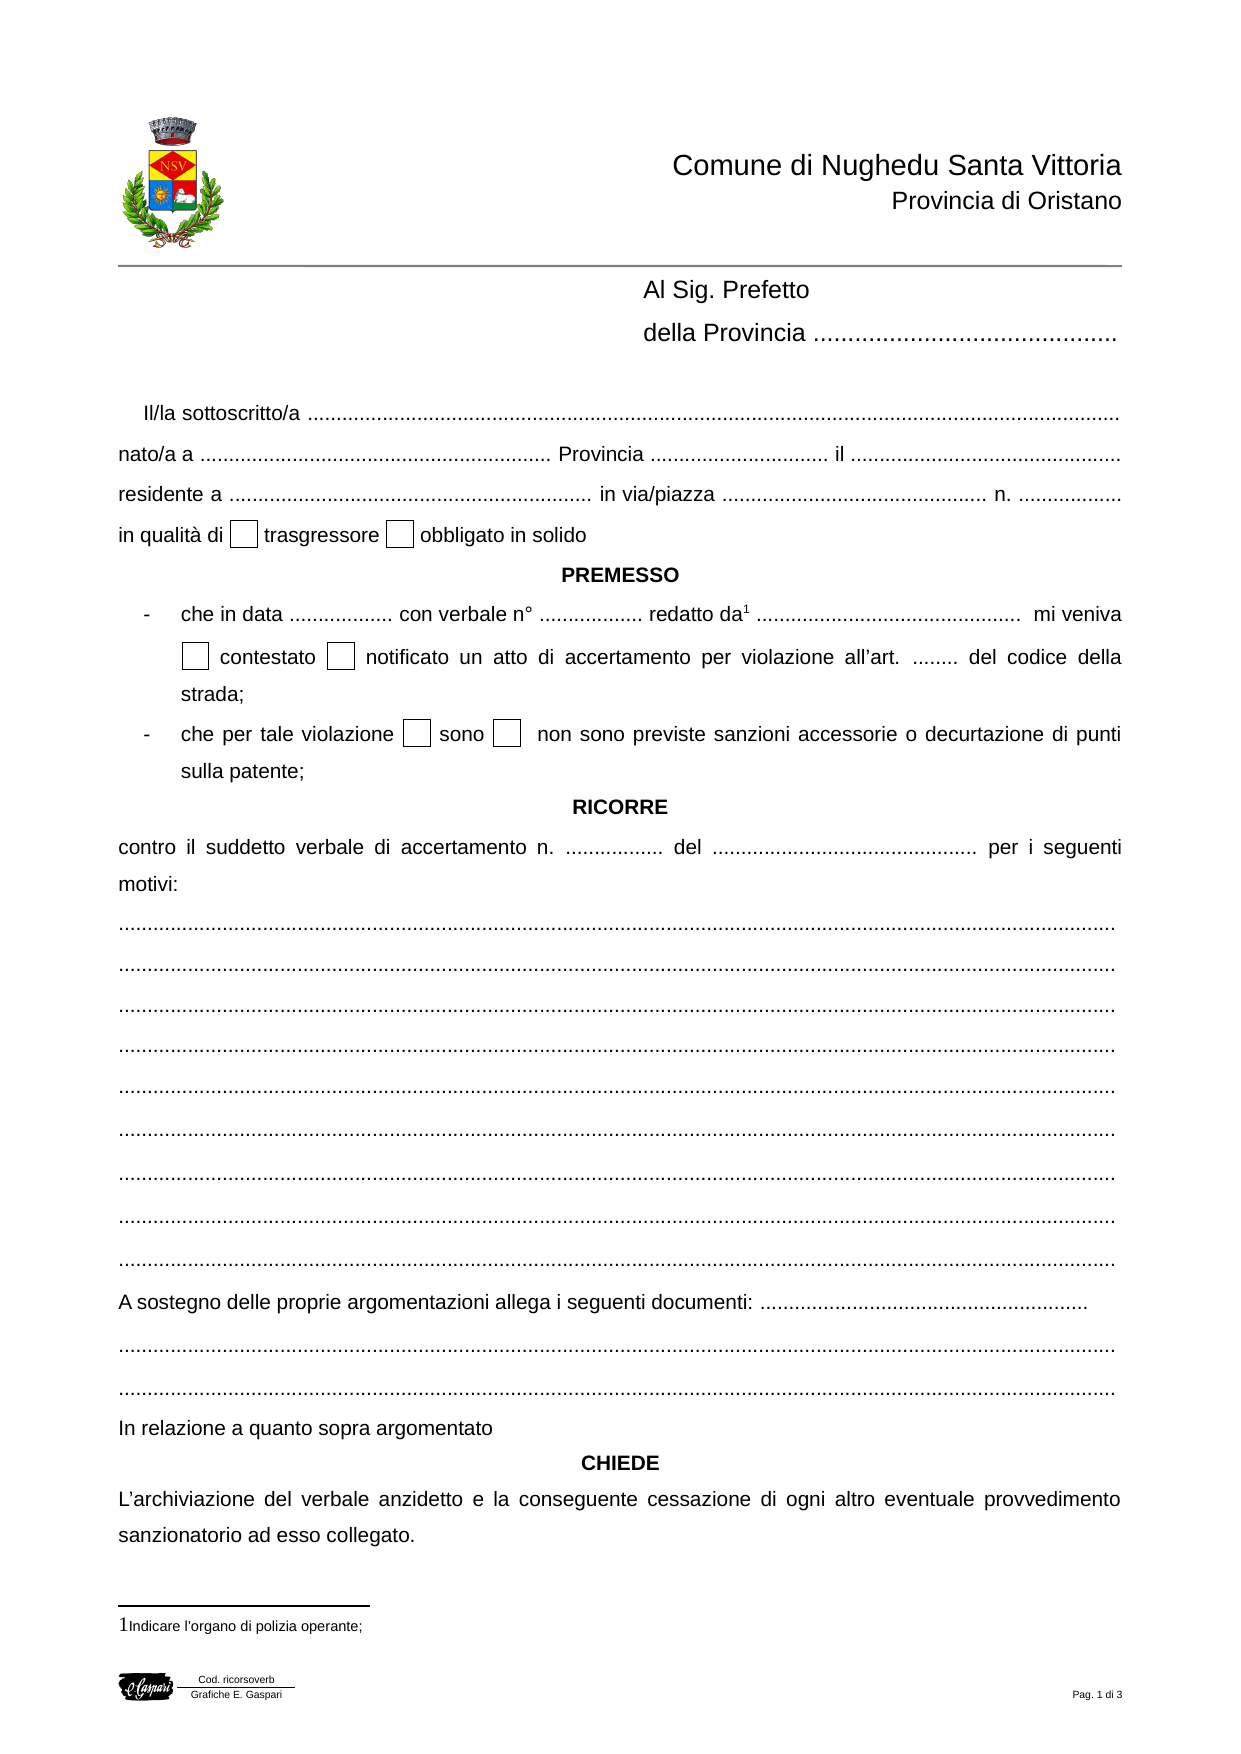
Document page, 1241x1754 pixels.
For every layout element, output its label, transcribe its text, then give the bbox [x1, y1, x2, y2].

list che per tale violazione sono non sono previste sanzioni accessorie o decurtazione di punti sulla patente; [143, 718, 1122, 783]
text Al Sig. Prefetto [643, 275, 1122, 303]
text Comune di Nughedu Santa Vittoria [224, 148, 1122, 181]
text In relazione a quanto sopra argomentato [118, 1415, 1122, 1439]
text CHIEDE [118, 1451, 1122, 1475]
text ............................................................................................................................................................................. [118, 1329, 1122, 1358]
text Il/la sottoscritto/a ............................................................................................................................................. nato/a a ............................................................. Provincia ............................... il ............................................... residente a ............................................................... in via/piazza .............................................. n. .................. in qualità di trasgressore obbligato in solido [118, 397, 1122, 548]
text RICORRE [118, 795, 1122, 819]
picture [118, 1672, 174, 1701]
text ............................................................................................................................................................................. [118, 1243, 1122, 1272]
text ............................................................................................................................................................................. ............................................................................................................................................................................. ............................................................................................................................................................................. ............................................................................................................................................................................. ............................................................................................................................................................................. [118, 907, 1122, 1099]
text contro il suddetto verbale di accertamento n. ................. del .............................................. per i seguenti motivi: [118, 831, 1122, 895]
list che in data .................. con verbale n° .................. redatto da .............................................. mi veniva contestato notificato un atto di accertamento per violazione all’art. ........ del codice della strada; [143, 598, 1122, 706]
picture [122, 117, 224, 248]
text ............................................................................................................................................................................. [118, 1372, 1122, 1401]
text Provincia di Oristano [224, 186, 1122, 215]
text ............................................................................................................................................................................. [118, 1157, 1122, 1185]
text L’archiviazione del verbale anzidetto e la conseguente cessazione di ogni altro eventuale provvedimento sanzionatorio ad esso collegato. [118, 1487, 1122, 1547]
text ............................................................................................................................................................................. [118, 1200, 1122, 1228]
text della Provincia ............................................ [643, 318, 1122, 347]
text PREMESSO [118, 562, 1122, 586]
list Indicare l’organo di polizia operante; [118, 1612, 1122, 1636]
text A sostegno delle proprie argomentazioni allega i seguenti documenti: ......................................................... [118, 1286, 1122, 1315]
text ............................................................................................................................................................................. [118, 1113, 1122, 1142]
